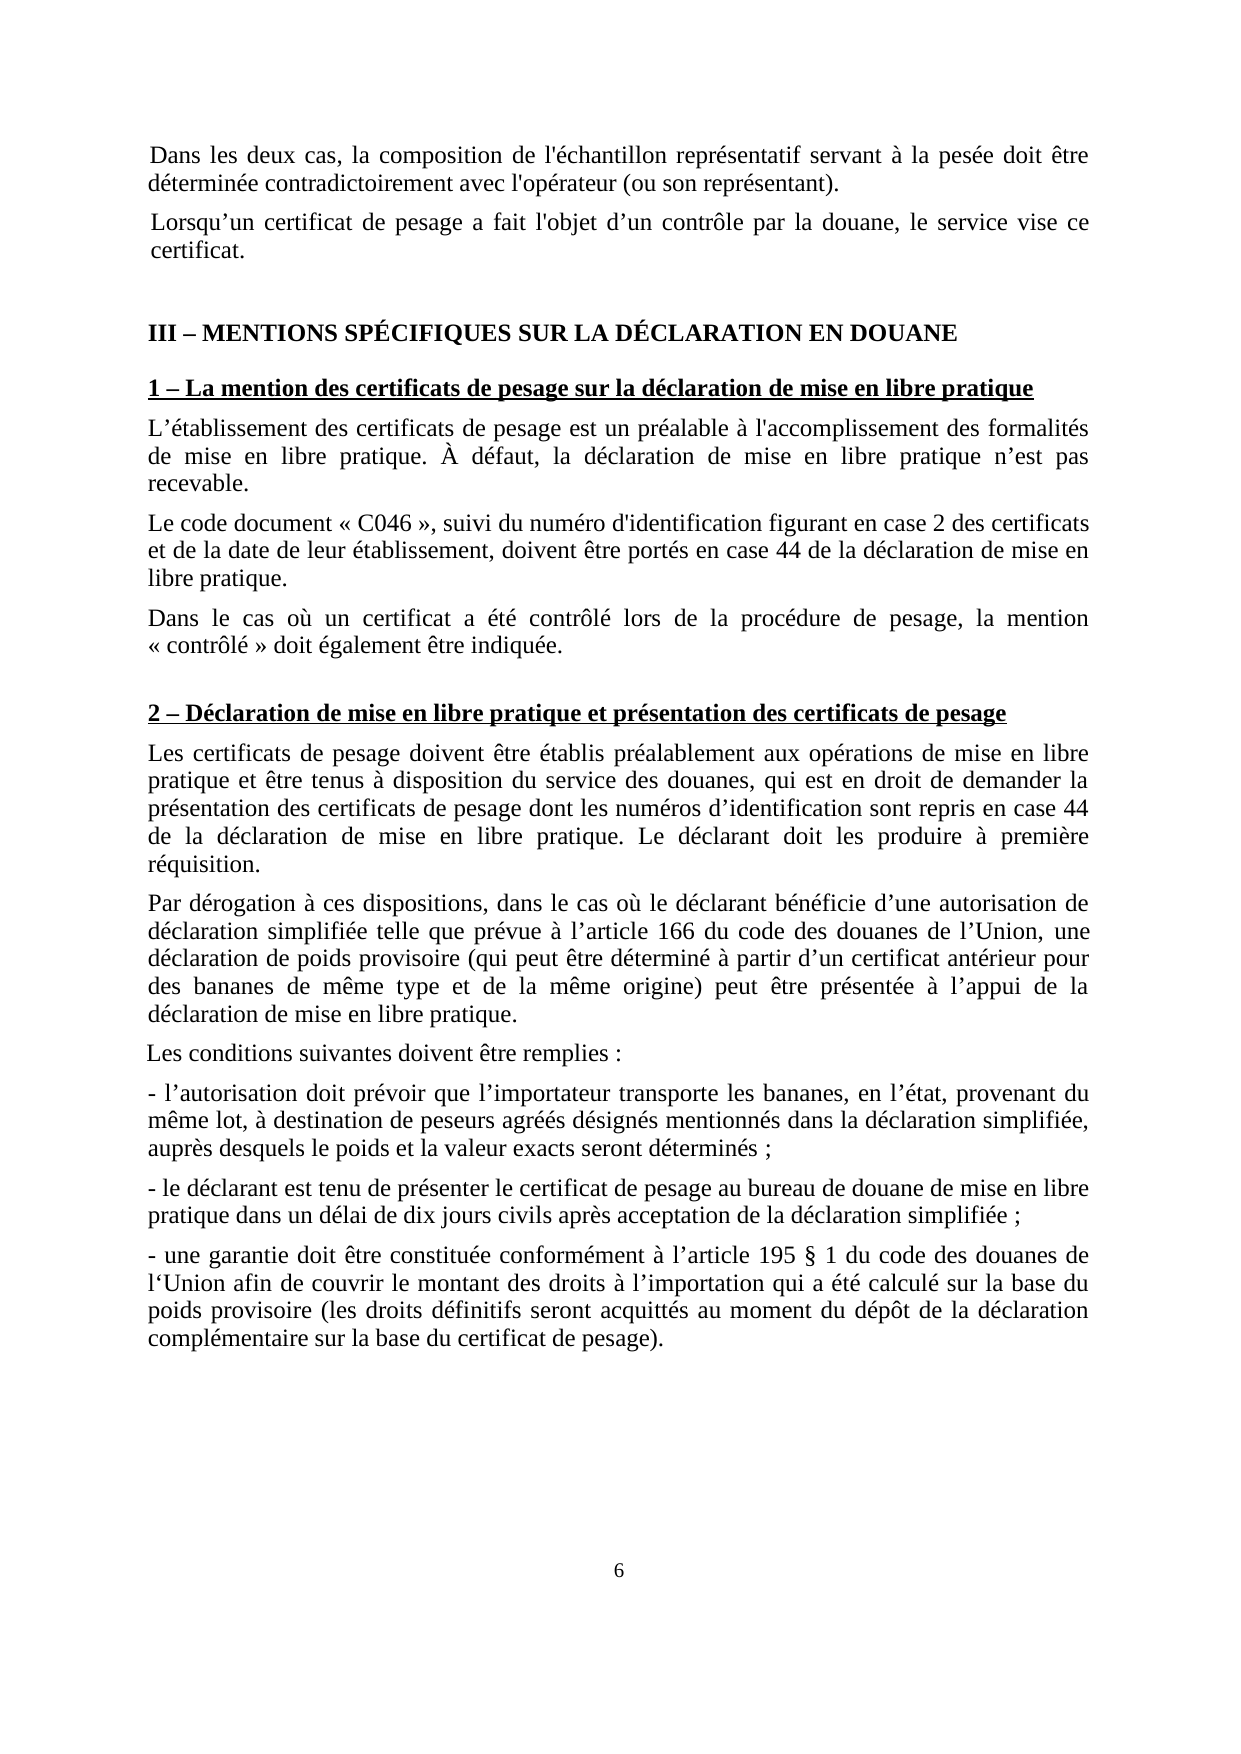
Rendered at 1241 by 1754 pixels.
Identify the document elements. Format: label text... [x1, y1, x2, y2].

text Le code document « C046 », suivi du numéro d'identification figurant en case 2 des certificats et de la date de leur établissement, doivent être portés en case 44 de la déclaration de mise en libre pratique. [148, 509, 1090, 592]
text 2 – Déclaration de mise en libre pratique et présentation des certificats de pesage [148, 699, 1090, 726]
text Dans les deux cas, la composition de l'échantillon représentatif servant à la pesée doit être déterminée contradictoirement avec l'opérateur (ou son représentant). [148, 141, 1090, 197]
text Les certificats de pesage doivent être établis préalablement aux opérations de mise en libre pratique et être tenus à disposition du service des douanes, qui est en droit de demander la présentation des certificats de pesage dont les numéros d’identification sont repris en case 44 de la déclaration de mise en libre pratique. Le déclarant doit les produire à première réquisition. [148, 739, 1090, 877]
subtitle Les conditions suivantes doivent être remplies : [146, 1039, 1090, 1067]
text III – MENTIONS SPÉCIFIQUES SUR LA DÉCLARATION EN DOUANE [148, 319, 1090, 347]
text - le déclarant est tenu de présenter le certificat de pesage au bureau de douane de mise en libre pratique dans un délai de dix jours civils après acceptation de la déclaration simplifiée ; [148, 1174, 1090, 1229]
text L’établissement des certificats de pesage est un préalable à l'accomplissement des formalités de mise en libre pratique. À défaut, la déclaration de mise en libre pratique n’est pas recevable. [148, 414, 1090, 497]
text Par dérogation à ces dispositions, dans le cas où le déclarant bénéficie d’une autorisation de déclaration simplifiée telle que prévue à l’article 166 du code des douanes de l’Union, une déclaration de poids provisoire (qui peut être déterminé à partir d’un certificat antérieur pour des bananes de même type et de la même origine) peut être présentée à l’appui de la déclaration de mise en libre pratique. [148, 889, 1090, 1028]
text - une garantie doit être constituée conformément à l’article 195 § 1 du code des douanes de l‘Union afin de couvrir le montant des droits à l’importation qui a été calculé sur la base du poids provisoire (les droits définitifs seront acquittés au moment du dépôt de la déclaration complémentaire sur la base du certificat de pesage). [148, 1241, 1090, 1352]
text 1 – La mention des certificats de pesage sur la déclaration de mise en libre pratique [148, 374, 1090, 402]
text Dans le cas où un certificat a été contrôlé lors de la procédure de pesage, la mention « contrôlé » doit également être indiquée. [148, 604, 1090, 659]
text Lorsqu’un certificat de pesage a fait l'objet d’un contrôle par la douane, le service vise ce certificat. [150, 208, 1090, 264]
text - l’autorisation doit prévoir que l’importateur transporte les bananes, en l’état, provenant du même lot, à destination de peseurs agréés désignés mentionnés dans la déclaration simplifiée, auprès desquels le poids et la valeur exacts seront déterminés ; [148, 1079, 1090, 1162]
